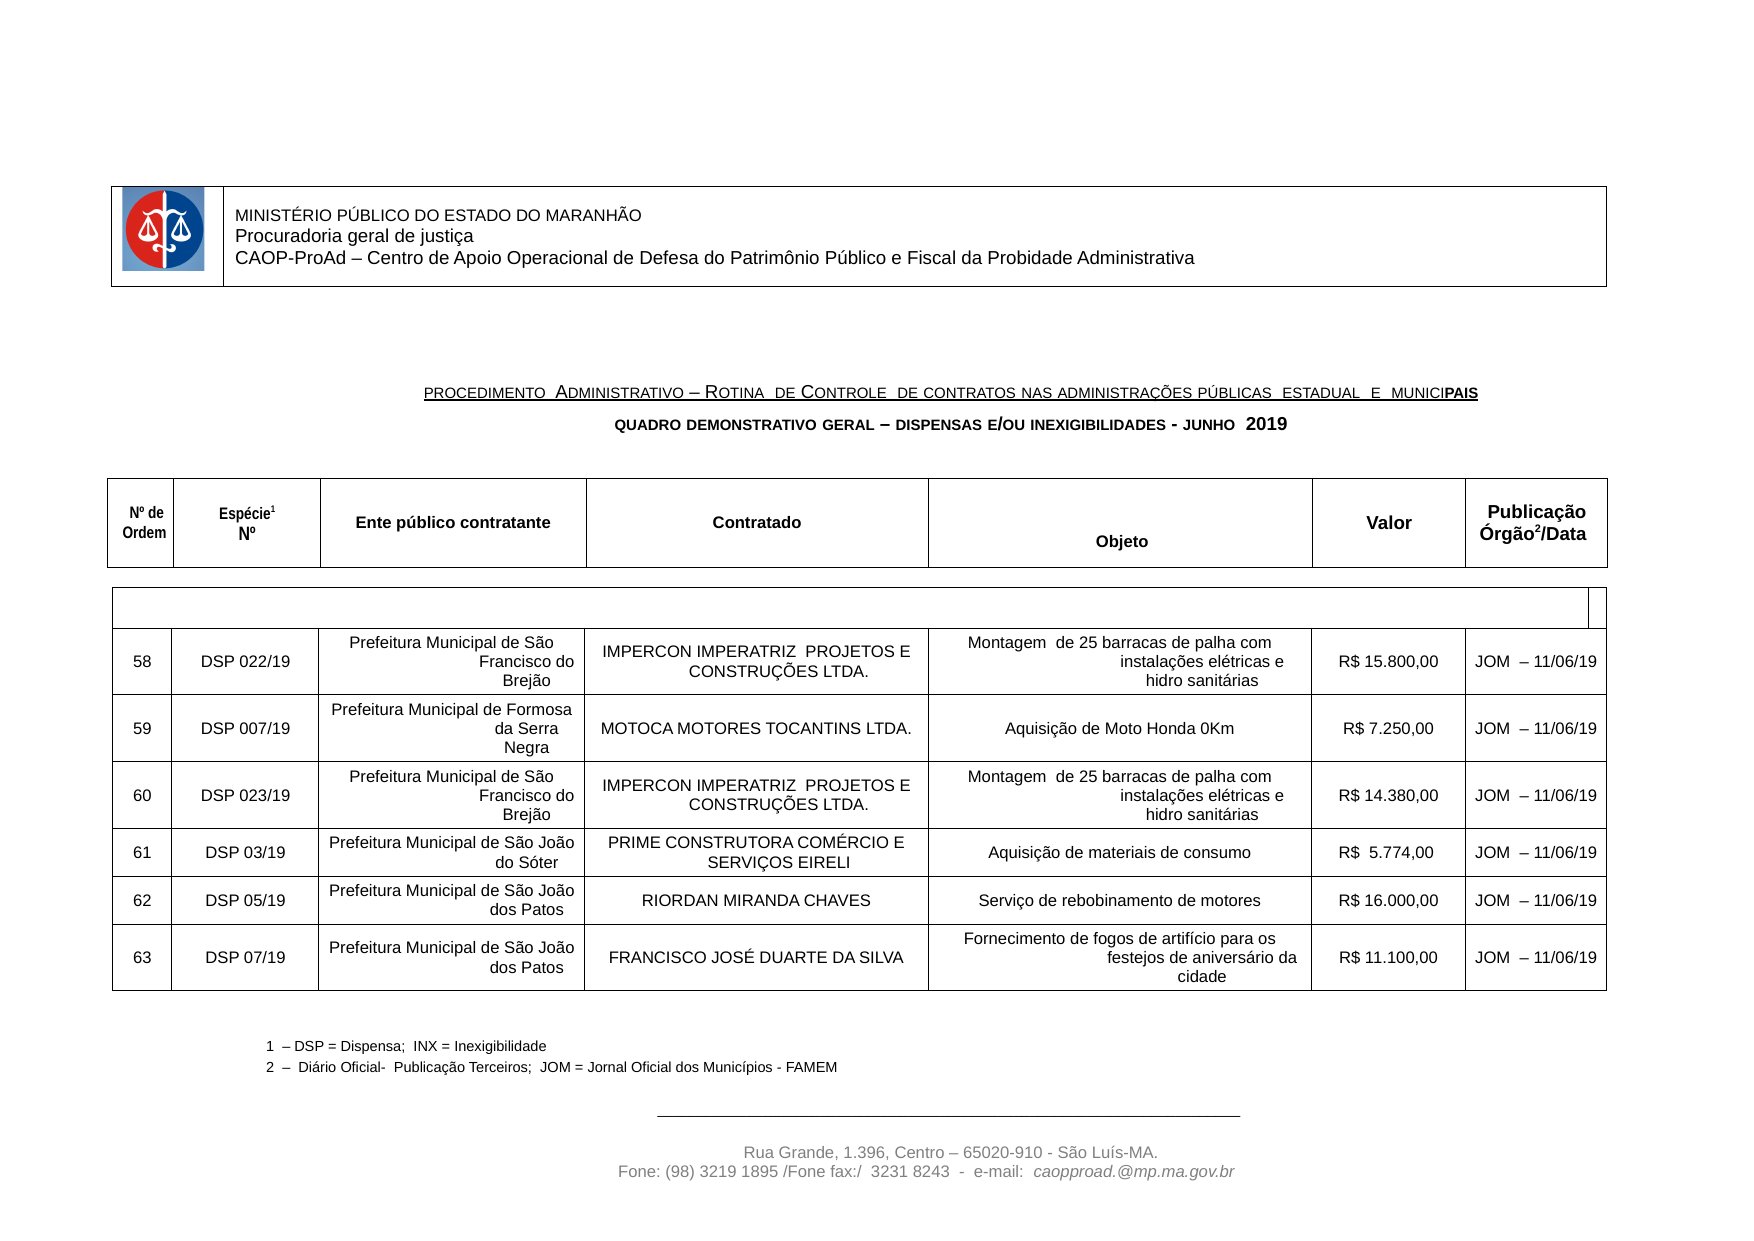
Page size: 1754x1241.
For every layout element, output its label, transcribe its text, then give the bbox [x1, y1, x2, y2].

table_cell R$ 11.100,00 [1312, 925, 1465, 990]
table_cell Montagem de 25 barracas de palha com instalações elétricas e hidro sanitárias [929, 629, 1311, 694]
table_cell R$ 16.000,00 [1312, 877, 1465, 923]
table_cell Prefeitura Municipal de São João do Sóter [319, 829, 584, 876]
table_header [113, 588, 1588, 627]
table_cell JOM – 11/06/19 [1466, 877, 1606, 923]
table_cell R$ 14.380,00 [1312, 762, 1465, 828]
table_cell R$ 5.774,00 [1312, 829, 1465, 876]
table_cell Montagem de 25 barracas de palha com instalações elétricas e hidro sanitárias [929, 762, 1311, 828]
table_cell DSP 05/19 [172, 877, 318, 923]
table_cell Prefeitura Municipal de São Francisco do Brejão [319, 629, 584, 694]
table_cell DSP 022/19 [172, 629, 318, 694]
table_cell R$ 15.800,00 [1312, 629, 1465, 694]
table_cell 59 [113, 695, 171, 761]
table_cell Prefeitura Municipal de São Francisco do Brejão [319, 762, 584, 828]
table_cell 62 [113, 877, 171, 923]
table_cell PRIME CONSTRUTORA COMÉRCIO E SERVIÇOS EIRELI [585, 829, 928, 876]
table_cell Aquisição de Moto Honda 0Km [929, 695, 1311, 761]
table_cell R$ 7.250,00 [1312, 695, 1465, 761]
table_cell JOM – 11/06/19 [1466, 925, 1606, 990]
table_cell Prefeitura Municipal de São João dos Patos [319, 925, 584, 990]
table_cell DSP 03/19 [172, 829, 318, 876]
table_cell DSP 07/19 [172, 925, 318, 990]
table_cell JOM – 11/06/19 [1466, 829, 1606, 876]
table_cell IMPERCON IMPERATRIZ PROJETOS E CONSTRUÇÕES LTDA. [585, 762, 928, 828]
table_cell Aquisição de materiais de consumo [929, 829, 1311, 876]
picture [122, 187, 205, 271]
table_cell Fornecimento de fogos de artifício para os festejos de aniversário da cidade [929, 925, 1311, 990]
table_cell Prefeitura Municipal de Formosa da Serra Negra [319, 695, 584, 761]
table_cell 60 [113, 762, 171, 828]
table_cell JOM – 11/06/19 [1466, 629, 1606, 694]
table_cell FRANCISCO JOSÉ DUARTE DA SILVA [585, 925, 928, 990]
table_cell RIORDAN MIRANDA CHAVES [585, 877, 928, 923]
table_cell DSP 023/19 [172, 762, 318, 828]
table_cell IMPERCON IMPERATRIZ PROJETOS E CONSTRUÇÕES LTDA. [585, 629, 928, 694]
table_cell Prefeitura Municipal de São João dos Patos [319, 877, 584, 923]
table_cell 58 [113, 629, 171, 694]
table_cell 63 [113, 925, 171, 990]
table_cell DSP 007/19 [172, 695, 318, 761]
table_header [1589, 588, 1606, 627]
table_cell JOM – 11/06/19 [1466, 695, 1606, 761]
table_cell JOM – 11/06/19 [1466, 762, 1606, 828]
table_cell Serviço de rebobinamento de motores [929, 877, 1311, 923]
table_cell MOTOCA MOTORES TOCANTINS LTDA. [585, 695, 928, 761]
table_cell 61 [113, 829, 171, 876]
